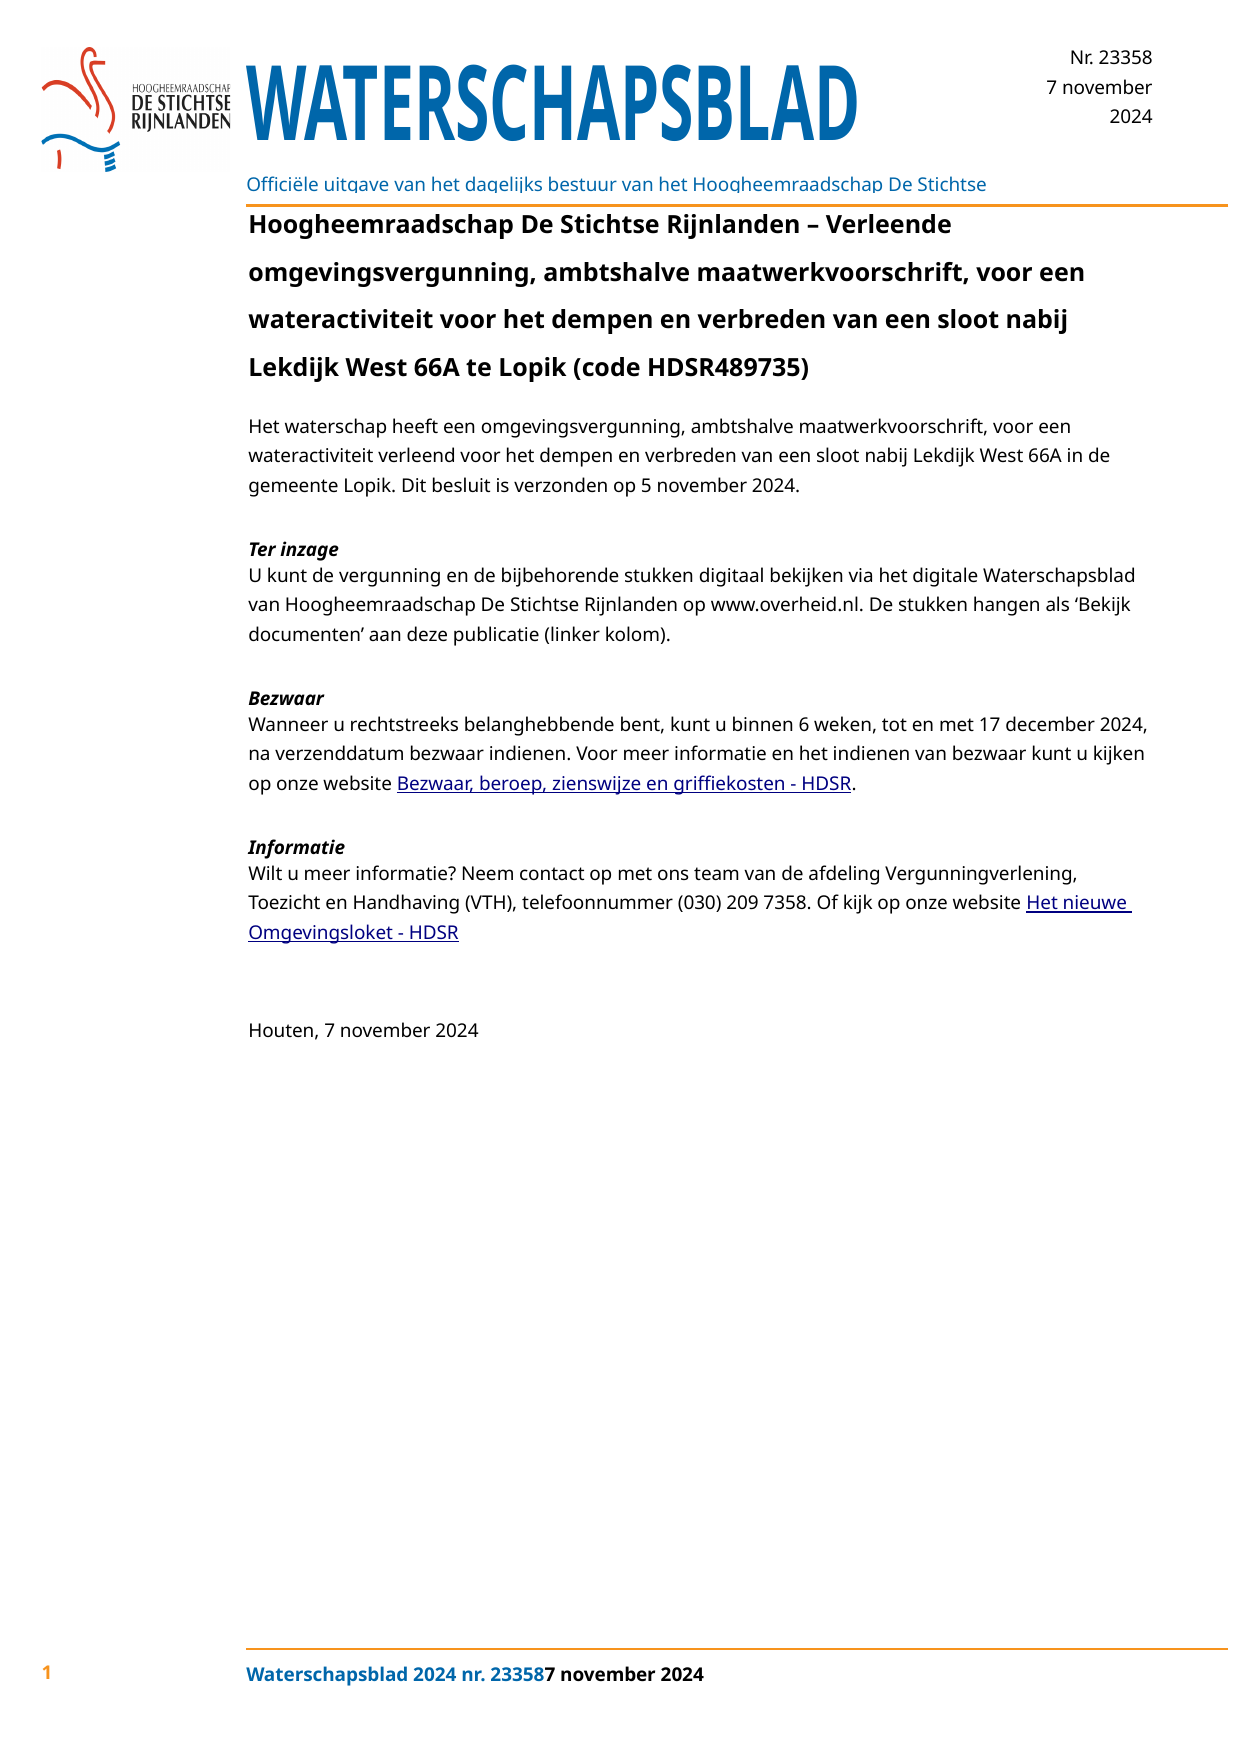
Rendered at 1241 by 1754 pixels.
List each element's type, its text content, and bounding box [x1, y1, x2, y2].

text Ter inzage [248, 536, 1152, 562]
text Wilt u meer informatie? Neem contact op met ons team van de afdeling Vergunningverlening, Toezicht en Handhaving (VTH), telefoonnummer (030) 209 7358. Of kijk op onze website Het nieuwe Omgevingsloket - HDSR [248, 860, 1152, 944]
text Informatie [248, 834, 1152, 860]
text Houten, 7 november 2024 [248, 1017, 1152, 1043]
text Het waterschap heeft een omgevingsvergunning, ambtshalve maatwerkvoorschrift, voor een wateractiviteit verleend voor het dempen en verbreden van een sloot nabij Lekdijk West 66A in de gemeente Lopik. Dit besluit is verzonden op 5 november 2024. [248, 413, 1152, 498]
text Wanneer u rechtstreeks belanghebbende bent, kunt u binnen 6 weken, tot en met 17 december 2024, na verzenddatum bezwaar indienen. Voor meer informatie en het indienen van bezwaar kunt u kijken op onze website Bezwaar, beroep, zienswijze en griffiekosten - HDSR. [248, 711, 1152, 796]
text Hoogheemraadschap De Stichtse Rijnlanden – Verleende omgevingsvergunning, ambtshalve maatwerkvoorschrift, voor een wateractiviteit voor het dempen en verbreden van een sloot nabij Lekdijk West 66A te Lopik (code HDSR489735) [248, 207, 1152, 384]
text U kunt de vergunning en de bijbehorende stukken digitaal bekijken via het digitale Waterschapsblad van Hoogheemraadschap De Stichtse Rijnlanden op www.overheid.nl. De stukken hangen als ‘Bekijk documenten’ aan deze publicatie (linker kolom). [248, 562, 1152, 647]
text Bezwaar [248, 685, 1152, 711]
picture [41, 47, 231, 172]
